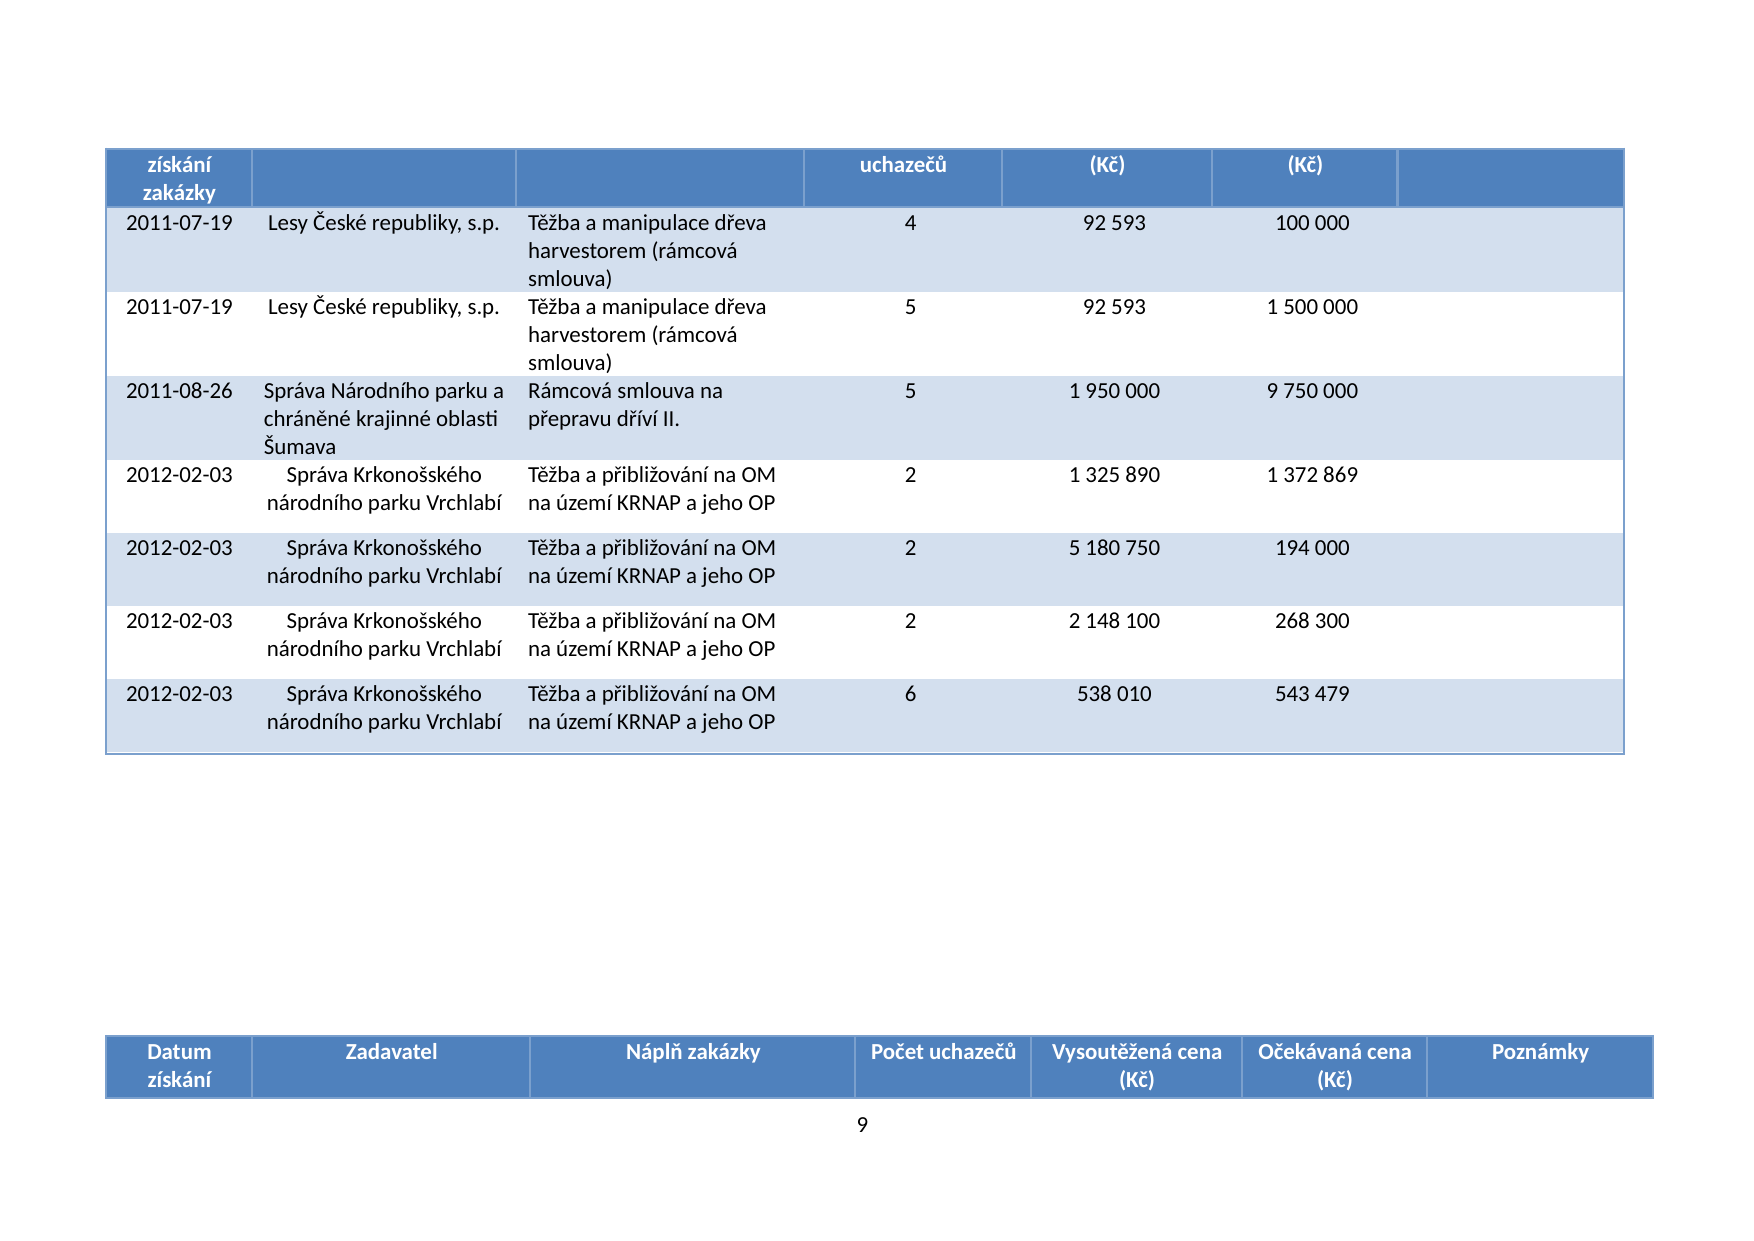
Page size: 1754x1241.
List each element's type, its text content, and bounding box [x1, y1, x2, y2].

table_cell 2012-02-03 [107, 679, 252, 752]
table_header Náplň zakázky [531, 1037, 854, 1097]
table_cell Těžba a manipulace dřeva harvestorem (rámcová smlouva) [516, 208, 811, 292]
table_header Očekávaná cena (Kč) [1243, 1037, 1426, 1097]
table_cell [1404, 460, 1623, 533]
table_cell 194 000 [1219, 533, 1404, 606]
table_cell 6 [811, 679, 1009, 752]
table_header uchazečů [805, 150, 1001, 206]
table_cell 92 593 [1009, 292, 1219, 376]
table_cell 1 500 000 [1219, 292, 1404, 376]
table_cell Správa Krkonošského národního parku Vrchlabí [252, 460, 516, 533]
table_cell 4 [811, 208, 1009, 292]
table_cell 5 180 750 [1009, 533, 1219, 606]
table_cell 2 148 100 [1009, 606, 1219, 679]
table_cell Těžba a přibližování na OM na území KRNAP a jeho OP [516, 460, 811, 533]
table_header získání zakázky [107, 150, 251, 206]
table_cell 2012-02-03 [107, 460, 252, 533]
table_cell 268 300 [1219, 606, 1404, 679]
table_cell 1 372 869 [1219, 460, 1404, 533]
table_cell 2012-02-03 [107, 533, 252, 606]
table_cell 92 593 [1009, 208, 1219, 292]
table_cell [1404, 533, 1623, 606]
table_header Datum získání [107, 1037, 251, 1097]
table_cell Lesy České republiky, s.p. [252, 208, 516, 292]
table_cell Těžba a přibližování na OM na území KRNAP a jeho OP [516, 606, 811, 679]
table_header Počet uchazečů [856, 1037, 1030, 1097]
table_cell [1404, 606, 1623, 679]
table_header (Kč) [1003, 150, 1211, 206]
table_header Vysoutěžená cena (Kč) [1032, 1037, 1241, 1097]
table_cell 1 950 000 [1009, 376, 1219, 460]
table_cell 2 [811, 606, 1009, 679]
table_header [1399, 150, 1623, 206]
table_cell Správa Krkonošského národního parku Vrchlabí [252, 533, 516, 606]
table_cell [1404, 376, 1623, 460]
table_header Zadavatel [253, 1037, 529, 1097]
table_cell 100 000 [1219, 208, 1404, 292]
table_cell 2 [811, 533, 1009, 606]
table_header (Kč) [1213, 150, 1396, 206]
table_cell 5 [811, 376, 1009, 460]
table_cell 2011-08-26 [107, 376, 252, 460]
table_cell Lesy České republiky, s.p. [252, 292, 516, 376]
table_cell 9 750 000 [1219, 376, 1404, 460]
table_cell 2 [811, 460, 1009, 533]
table_header [517, 150, 803, 206]
table_cell 543 479 [1219, 679, 1404, 752]
table_cell 1 325 890 [1009, 460, 1219, 533]
table_cell Rámcová smlouva na přepravu dříví II. [516, 376, 811, 460]
table_header [253, 150, 515, 206]
table_cell Těžba a přibližování na OM na území KRNAP a jeho OP [516, 679, 811, 752]
table_cell Správa Krkonošského národního parku Vrchlabí [252, 606, 516, 679]
table_cell [1404, 208, 1623, 292]
table_cell 2011-07-19 [107, 208, 252, 292]
table_cell 5 [811, 292, 1009, 376]
table_cell Správa Národního parku a chráněné krajinné oblasti Šumava [252, 376, 516, 460]
table_cell Těžba a přibližování na OM na území KRNAP a jeho OP [516, 533, 811, 606]
table_cell 2011-07-19 [107, 292, 252, 376]
table_cell 538 010 [1009, 679, 1219, 752]
table_cell Správa Krkonošského národního parku Vrchlabí [252, 679, 516, 752]
table_cell [1404, 292, 1623, 376]
table_cell Těžba a manipulace dřeva harvestorem (rámcová smlouva) [516, 292, 811, 376]
table_header Poznámky [1428, 1037, 1652, 1097]
table_cell [1404, 679, 1623, 752]
table_cell 2012-02-03 [107, 606, 252, 679]
